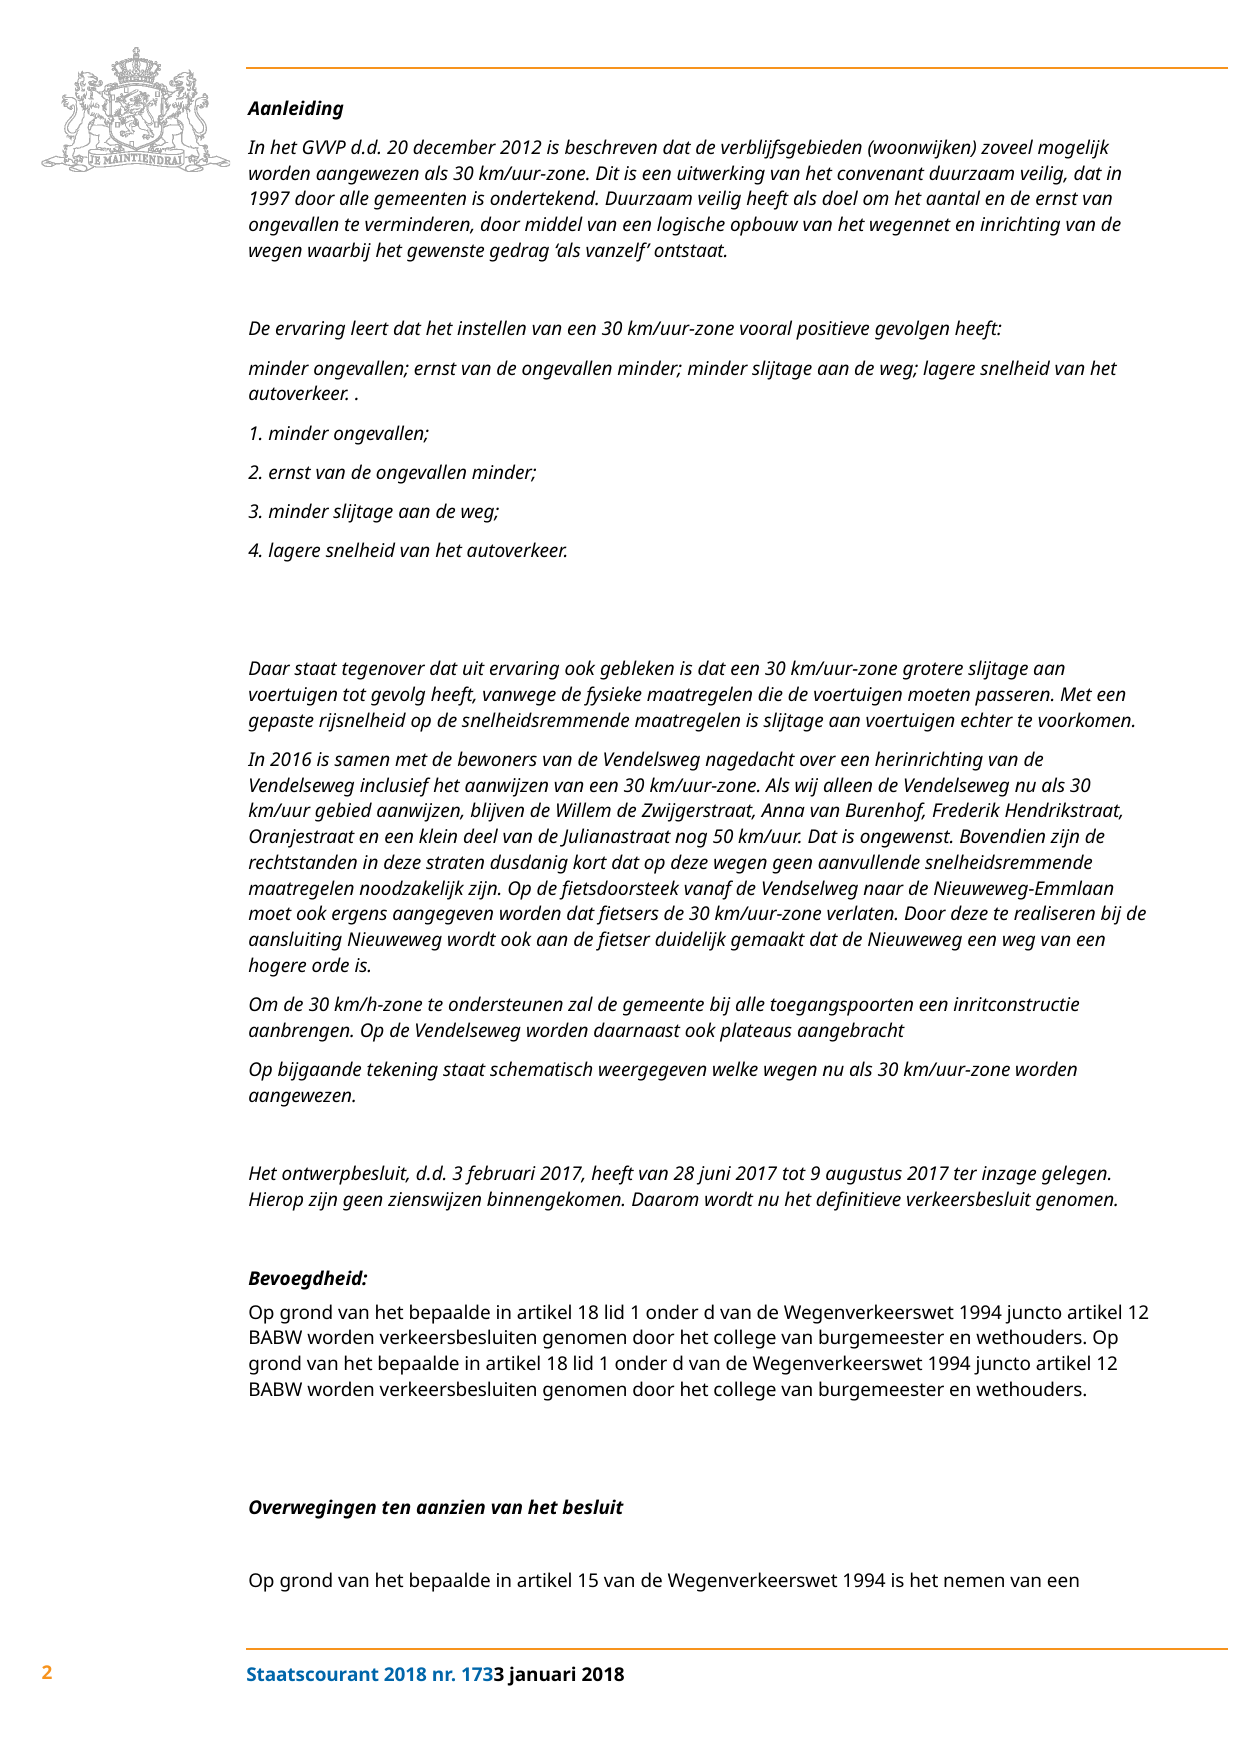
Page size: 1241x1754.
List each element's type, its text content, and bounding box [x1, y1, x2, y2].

picture [41, 47, 231, 172]
text minder ongevallen; ernst van de ongevallen minder; minder slijtage aan de weg; lagere snelheid van het autoverkeer. . [248, 355, 1152, 406]
text In het GVVP d.d. 20 december 2012 is beschreven dat de verblijfsgebieden (woonwijken) zoveel mogelijk worden aangewezen als 30 km/uur-zone. Dit is een uitwerking van het convenant duurzaam veilig, dat in 1997 door alle gemeenten is ondertekend. Duurzaam veilig heeft als doel om het aantal en de ernst van ongevallen te verminderen, door middel van een logische opbouw van het wegennet en inrichting van de wegen waarbij het gewenste gedrag ‘als vanzelf’ ontstaat. [248, 134, 1152, 263]
text De ervaring leert dat het instellen van een 30 km/uur-zone vooral positieve gevolgen heeft: [248, 316, 1152, 341]
text 1. minder ongevallen; [248, 420, 1152, 446]
text Daar staat tegenover dat uit ervaring ook gebleken is dat een 30 km/uur-zone grotere slijtage aan voertuigen tot gevolg heeft, vanwege de fysieke maatregelen die de voertuigen moeten passeren. Met een gepaste rijsnelheid op de snelheidsremmende maatregelen is slijtage aan voertuigen echter te voorkomen. [248, 655, 1152, 733]
text 4. lagere snelheid van het autoverkeer. [248, 538, 1152, 563]
text 3. minder slijtage aan de weg; [248, 498, 1152, 524]
text Op grond van het bepaalde in artikel 18 lid 1 onder d van de Wegenverkeerswet 1994 juncto artikel 12 BABW worden verkeersbesluiten genomen door het college van burgemeester en wethouders. Op grond van het bepaalde in artikel 18 lid 1 onder d van de Wegenverkeerswet 1994 juncto artikel 12 BABW worden verkeersbesluiten genomen door het college van burgemeester en wethouders. [248, 1299, 1152, 1402]
text Aanleiding [248, 95, 1152, 121]
text Op bijgaande tekening staat schematisch weergegeven welke wegen nu als 30 km/uur-zone worden aangewezen. [248, 1056, 1152, 1108]
text In 2016 is samen met de bewoners van de Vendelsweg nagedacht over een herinrichting van de Vendelseweg inclusief het aanwijzen van een 30 km/uur-zone. Als wij alleen de Vendelseweg nu als 30 km/uur gebied aanwijzen, blijven de Willem de Zwijgerstraat, Anna van Burenhof, Frederik Hendrikstraat, Oranjestraat en een klein deel van de Julianastraat nog 50 km/uur. Dat is ongewenst. Bovendien zijn de rechtstanden in deze straten dusdanig kort dat op deze wegen geen aanvullende snelheidsremmende maatregelen noodzakelijk zijn. Op de fietsdoorsteek vanaf de Vendselweg naar de Nieuweweg-Emmlaan moet ook ergens aangegeven worden dat fietsers de 30 km/uur-zone verlaten. Door deze te realiseren bij de aansluiting Nieuweweg wordt ook aan de fietser duidelijk gemaakt dat de Nieuweweg een weg van een hogere orde is. [248, 746, 1152, 978]
text Bevoegdheid: [248, 1265, 1152, 1291]
text 2. ernst van de ongevallen minder; [248, 459, 1152, 485]
text Overwegingen ten aanzien van het besluit [248, 1494, 1152, 1519]
text Om de 30 km/h-zone te ondersteunen zal de gemeente bij alle toegangspoorten een inritconstructie aanbrengen. Op de Vendelseweg worden daarnaast ook plateaus aangebracht [248, 991, 1152, 1043]
text Op grond van het bepaalde in artikel 15 van de Wegenverkeerswet 1994 is het nemen van een [248, 1567, 1152, 1593]
text Het ontwerpbesluit, d.d. 3 februari 2017, heeft van 28 juni 2017 tot 9 augustus 2017 ter inzage gelegen. Hierop zijn geen zienswijzen binnengekomen. Daarom wordt nu het definitieve verkeersbesluit genomen. [248, 1161, 1152, 1212]
